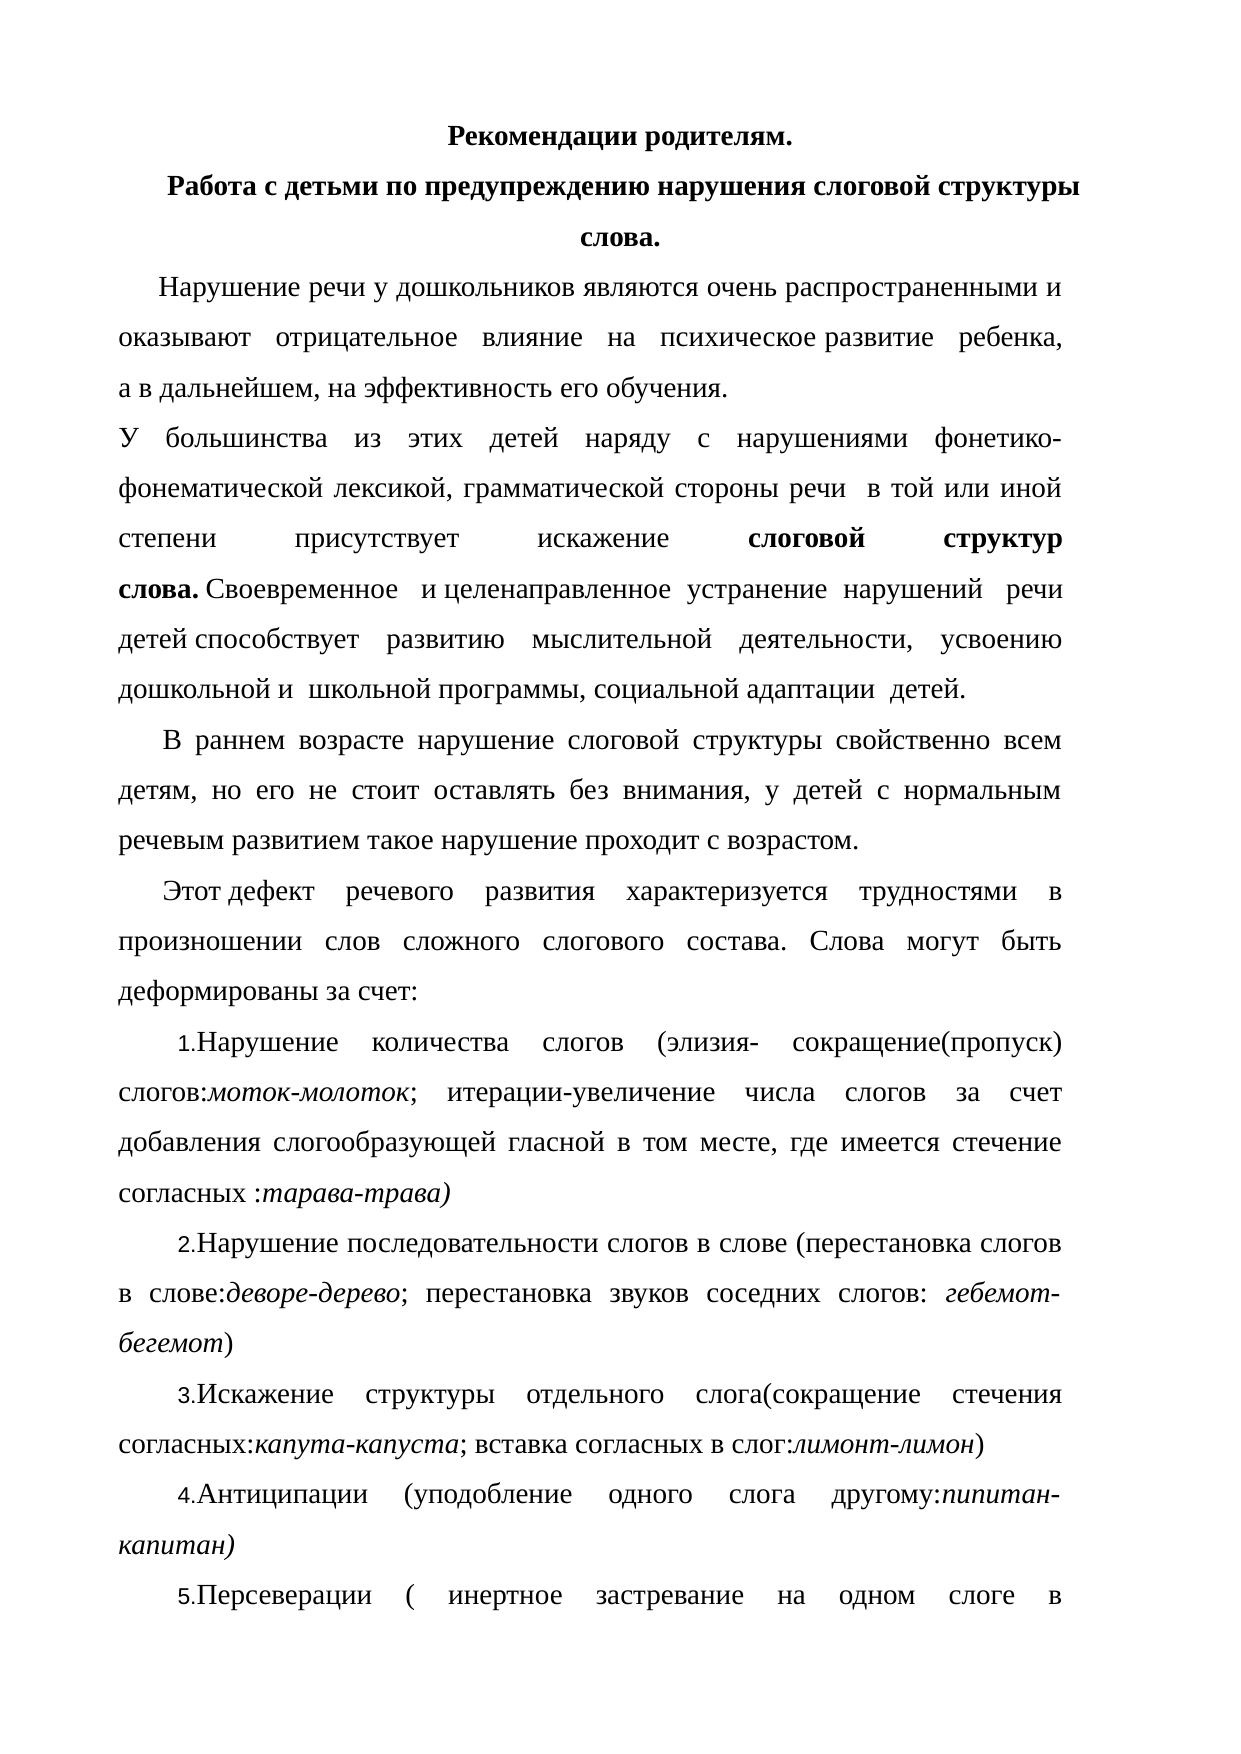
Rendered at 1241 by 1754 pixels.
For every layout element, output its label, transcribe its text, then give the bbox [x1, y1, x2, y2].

text У большинства из этих детей наряду с нарушениями фонетико-фонематической лексикой, грамматической стороны речи в той или иной степени присутствует искажение слоговой структур слова. Своевременное и целенаправленное устранение нарушений речи детей способствует развитию мыслительной деятельности, усвоению дошкольной и школьной программы, социальной адаптации детей. [118, 420, 1063, 705]
text В раннем возрасте нарушение слоговой структуры свойственно всем детям, но его не стоит оставлять без внимания, у детей с нормальным речевым развитием такое нарушение проходит с возрастом. [118, 722, 1063, 856]
text Нарушение речи у дошкольников являются очень распространенными и оказывают отрицательное влияние на психическое развитие ребенка, а в дальнейшем, на эффективность его обучения. [118, 269, 1063, 403]
text Этот дефект речевого развития характеризуется трудностями в произношении слов сложного слогового состава. Слова могут быть деформированы за счет: [118, 873, 1063, 1007]
text Работа с детьми по предупреждению нарушения слоговой структуры слова. [118, 168, 1122, 252]
list Антиципации (уподобление одного слога другому:пипитан-капитан) [118, 1477, 1063, 1560]
text Рекомендации родителям. [118, 118, 1122, 152]
list Персеверации ( инертное застревание на одном слоге в [118, 1577, 1063, 1611]
list Искажение структуры отдельного слога(сокращение стечения согласных:капута-капуста; вставка согласных в слог:лимонт-лимон) [118, 1376, 1063, 1460]
list Нарушение последовательности слогов в слове (перестановка слогов в слове:деворе-дерево; перестановка звуков соседних слогов: гебемот-бегемот) [118, 1225, 1063, 1359]
list Нарушение количества слогов (элизия- сокращение(пропуск) слогов:моток-молоток; итерации-увеличение числа слогов за счет добавления слогообразующей гласной в том месте, где имеется стечение согласных :тарава-трава) [118, 1024, 1063, 1208]
